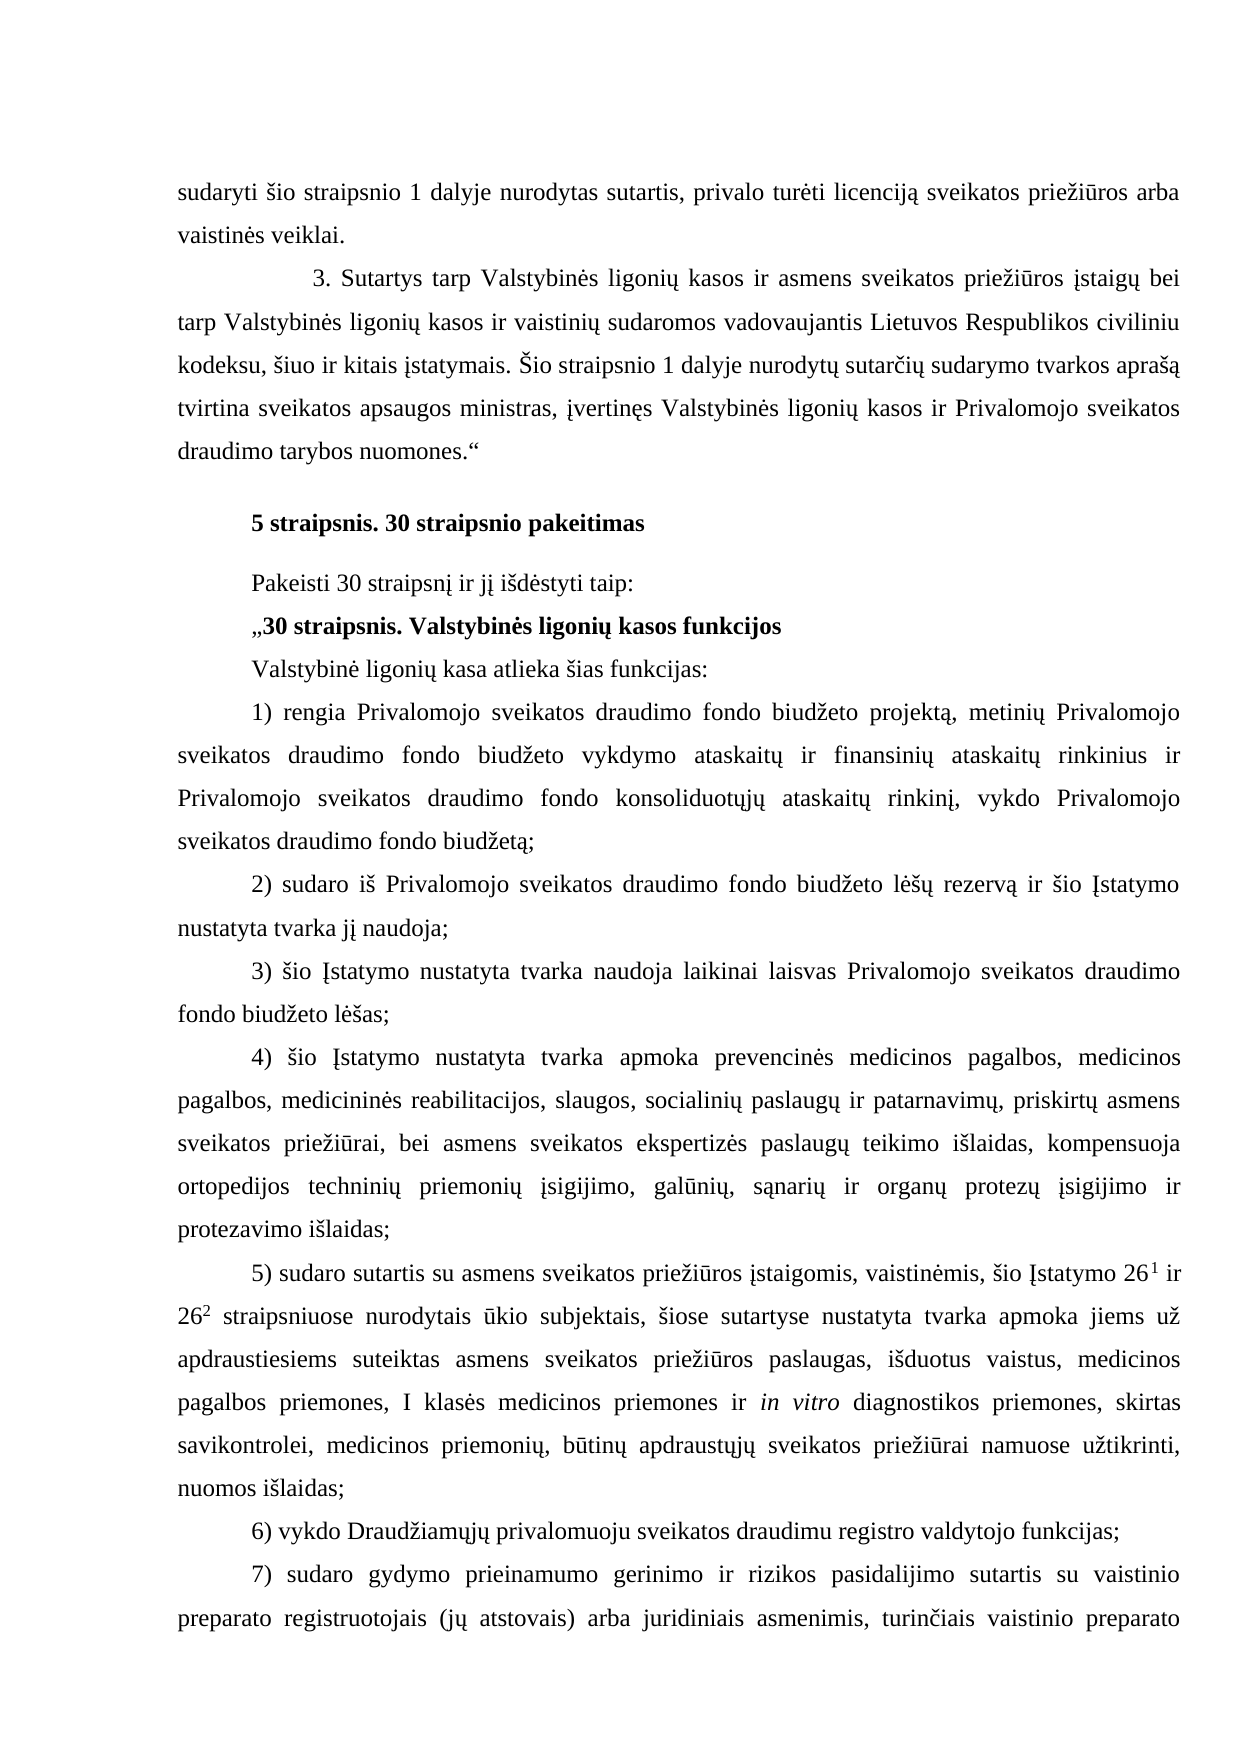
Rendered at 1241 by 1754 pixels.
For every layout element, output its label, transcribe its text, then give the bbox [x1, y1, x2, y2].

text 4) šio Įstatymo nustatyta tvarka apmoka prevencinės medicinos pagalbos, medicinos pagalbos, medicininės reabilitacijos, slaugos, socialinių paslaugų ir patarnavimų, priskirtų asmens sveikatos priežiūrai, bei asmens sveikatos ekspertizės paslaugų teikimo išlaidas, kompensuoja ortopedijos techninių priemonių įsigijimo, galūnių, sąnarių ir organų protezų įsigijimo ir protezavimo išlaidas; [177, 1042, 1181, 1243]
text Pakeisti 30 straipsnį ir jį išdėstyti taip: [177, 568, 1181, 596]
text sudaryti šio straipsnio 1 dalyje nurodytas sutartis, privalo turėti licenciją sveikatos priežiūros arba vaistinės veiklai. [177, 177, 1181, 249]
text Valstybinė ligonių kasa atlieka šias funkcijas: [177, 654, 1181, 683]
text 5 straipsnis. 30 straipsnio pakeitimas [251, 508, 1181, 537]
text 2) sudaro iš Privalomojo sveikatos draudimo fondo biudžeto lėšų rezervą ir šio Įstatymo nustatyta tvarka jį naudoja; [177, 869, 1181, 941]
text 6) vykdo Draudžiamųjų privalomuoju sveikatos draudimu registro valdytojo funkcijas; [177, 1516, 1181, 1545]
text 5) sudaro sutartis su asmens sveikatos priežiūros įstaigomis, vaistinėmis, šio Įstatymo 261 ir 262 straipsniuose nurodytais ūkio subjektais, šiose sutartyse nustatyta tvarka apmoka jiems už apdraustiesiems suteiktas asmens sveikatos priežiūros paslaugas, išduotus vaistus, medicinos pagalbos priemones, I klasės medicinos priemones ir in vitro diagnostikos priemones, skirtas savikontrolei, medicinos priemonių, būtinų apdraustųjų sveikatos priežiūrai namuose užtikrinti, nuomos išlaidas; [177, 1258, 1181, 1502]
text 1) rengia Privalomojo sveikatos draudimo fondo biudžeto projektą, metinių Privalomojo sveikatos draudimo fondo biudžeto vykdymo ataskaitų ir finansinių ataskaitų rinkinius ir Privalomojo sveikatos draudimo fondo konsoliduotųjų ataskaitų rinkinį, vykdo Privalomojo sveikatos draudimo fondo biudžetą; [177, 697, 1181, 855]
text 3) šio Įstatymo nustatyta tvarka naudoja laikinai laisvas Privalomojo sveikatos draudimo fondo biudžeto lėšas; [177, 956, 1181, 1028]
text „30 straipsnis. Valstybinės ligonių kasos funkcijos [177, 611, 1181, 639]
text 7) sudaro gydymo prieinamumo gerinimo ir rizikos pasidalijimo sutartis su vaistinio preparato registruotojais (jų atstovais) arba juridiniais asmenimis, turinčiais vaistinio preparato [177, 1559, 1181, 1631]
text 3. Sutartys tarp Valstybinės ligonių kasos ir asmens sveikatos priežiūros įstaigų bei tarp Valstybinės ligonių kasos ir vaistinių sudaromos vadovaujantis Lietuvos Respublikos civiliniu kodeksu, šiuo ir kitais įstatymais. Šio straipsnio 1 dalyje nurodytų sutarčių sudarymo tvarkos aprašą tvirtina sveikatos apsaugos ministras, įvertinęs Valstybinės ligonių kasos ir Privalomojo sveikatos draudimo tarybos nuomones.“ [177, 263, 1181, 465]
